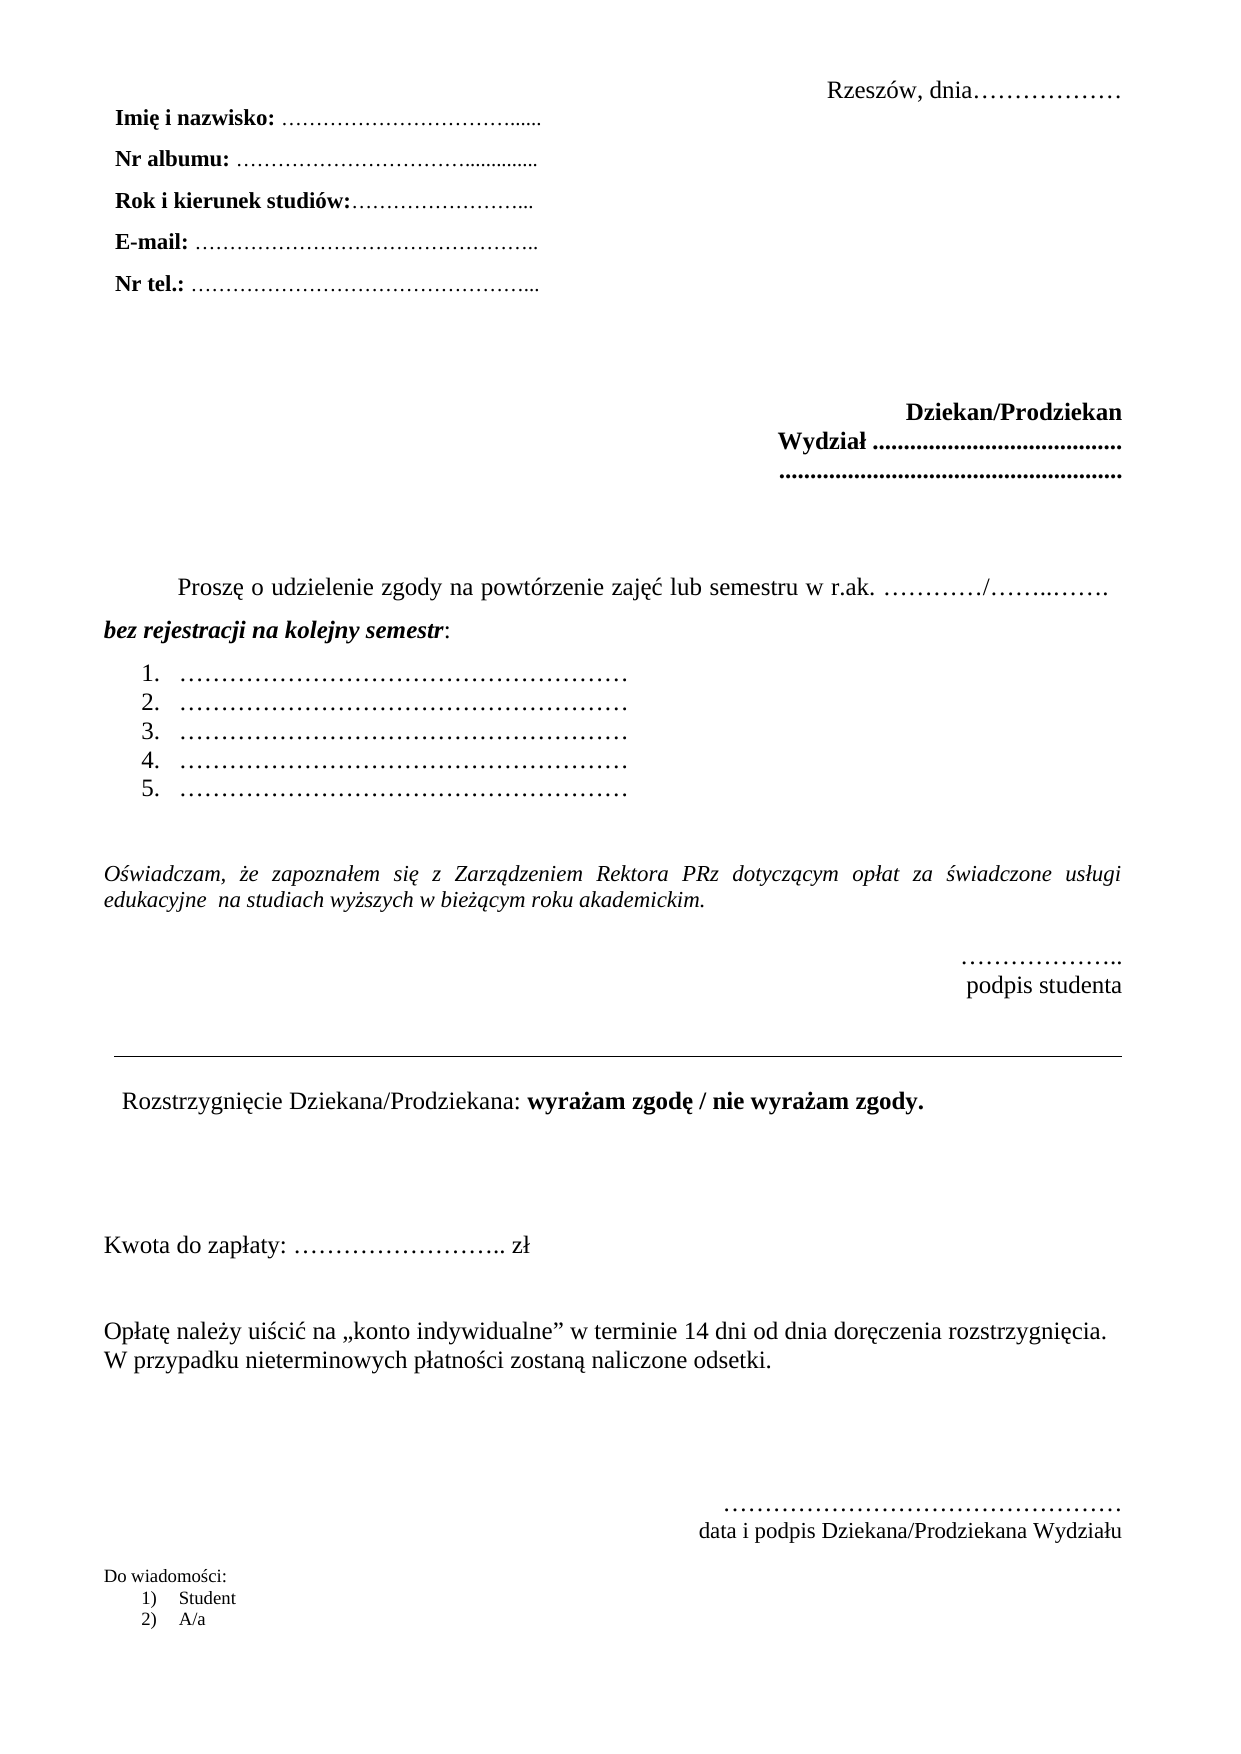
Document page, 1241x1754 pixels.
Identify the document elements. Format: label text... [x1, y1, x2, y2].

text Opłatę należy uiścić na „konto indywidualne” w terminie 14 dni od dnia doręczenia rozstrzygnięcia. [103, 1316, 1122, 1345]
table_cell E-mail: ………………………………………….. [104, 228, 749, 269]
list ……………………………………………… [141, 658, 1122, 687]
list ……………………………………………… [141, 716, 1122, 745]
subtitle Wydział ........................................ [103, 426, 1122, 455]
table_cell Nr tel.: …………………………………………... [104, 270, 749, 311]
list ……………………………………………… [141, 773, 1122, 802]
list ……………………………………………… [141, 745, 1122, 773]
text ………………………………………… [103, 1488, 1122, 1517]
text podpis studenta [103, 970, 1122, 999]
list Student [141, 1587, 1122, 1608]
text ……………….. [103, 941, 1122, 970]
table_header Imię i nazwisko: ……………………………...... [104, 104, 749, 145]
text Oświadczam, że zapoznałem się z Zarządzeniem Rektora PRz dotyczącym opłat za świadczone usługi edukacyjne na studiach wyższych w bieżącym roku akademickim. [103, 860, 1122, 912]
text Rzeszów, dnia……………… [103, 75, 1122, 104]
text data i podpis Dziekana/Prodziekana Wydziału [103, 1517, 1122, 1543]
list A/a [141, 1608, 1122, 1630]
table_header Rozstrzygnięcie Dziekana/Prodziekana: wyrażam zgodę / nie wyrażam zgody. [114, 1057, 1122, 1143]
list ……………………………………………… [141, 687, 1122, 716]
subtitle Dziekan/Prodziekan [103, 397, 1122, 426]
text W przypadku nieterminowych płatności zostaną naliczone odsetki. [103, 1345, 1122, 1373]
text Kwota do zapłaty: …………………….. zł [103, 1230, 1122, 1258]
table_cell Rok i kierunek studiów:……………………... [104, 187, 749, 228]
subtitle ....................................................... [103, 455, 1122, 483]
table_cell Nr albumu: …………………………….............. [104, 145, 749, 187]
text Do wiadomości: [103, 1565, 1122, 1587]
text Proszę o udzielenie zgody na powtórzenie zajęć lub semestru w r.ak. …………/……..……. bez rejestracji na kolejny semestr: [103, 572, 1110, 644]
